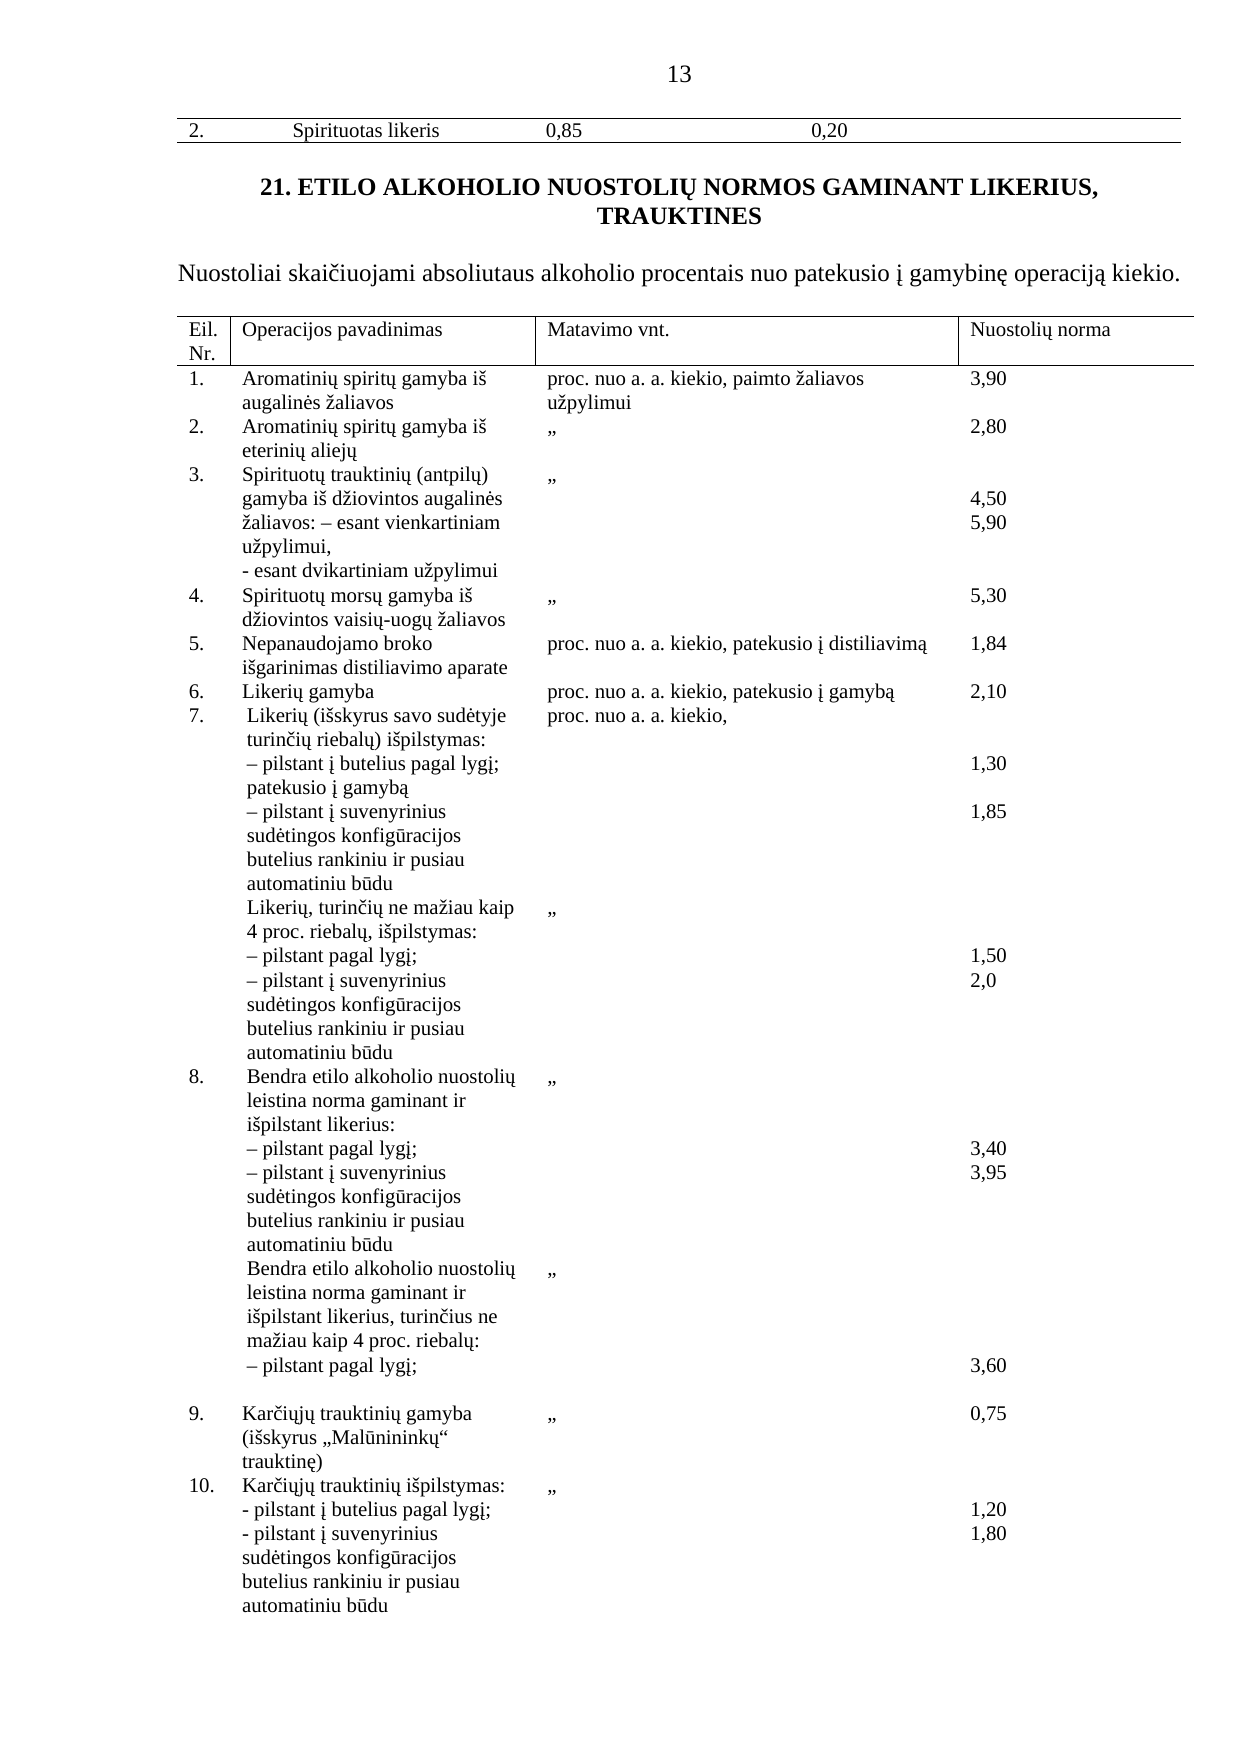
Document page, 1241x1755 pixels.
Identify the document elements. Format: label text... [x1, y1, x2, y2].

table_header Operacijos pavadinimas [231, 317, 535, 365]
table_cell – pilstant pagal lygį; [235, 944, 536, 967]
table_cell „ [536, 462, 959, 582]
table_cell Spirituotas likeris [281, 119, 534, 142]
table_header Matavimo vnt. [536, 317, 958, 365]
table_cell 1,84 [959, 631, 1194, 679]
table_header Nuostolių norma [959, 317, 1194, 365]
table_cell Aromatinių spiritų gamyba iš eterinių aliejų [231, 414, 536, 462]
table_cell „ [536, 1401, 959, 1473]
table_cell 10. [177, 1473, 231, 1617]
table_cell Nepanaudojamo broko išgarinimas distiliavimo aparate [231, 631, 536, 679]
table_cell [959, 895, 1194, 943]
table_cell Likerių gamyba [231, 679, 536, 703]
table_cell Likerių (išskyrus savo sudėtyje turinčių riebalų) išpilstymas: [235, 703, 536, 751]
table_cell 0,20 [800, 119, 1181, 142]
table_cell 1. [177, 366, 231, 414]
table_cell 1,50 [959, 944, 1194, 967]
table_cell 4,50 5,90 [959, 462, 1194, 582]
table_cell [536, 799, 959, 895]
table_cell [959, 1064, 1194, 1136]
table_cell 1,85 [959, 799, 1194, 895]
table_cell [177, 1160, 235, 1256]
table_cell [177, 895, 235, 943]
table_cell – pilstant pagal lygį; [235, 1353, 536, 1377]
table_header Eil. Nr. [177, 317, 230, 365]
table_cell Karčiųjų trauktinių išpilstymas: - pilstant į butelius pagal lygį; - pilstant į suvenyrinius sudėtingos konfigūracijos butelius rankiniu ir pusiau automatiniu būdu [231, 1473, 536, 1617]
table_cell 2,0 [959, 968, 1194, 1064]
table_cell 4. [177, 583, 231, 631]
table_cell [177, 1353, 235, 1377]
table_cell [177, 968, 235, 1064]
table_cell – pilstant į suvenyrinius sudėtingos konfigūracijos butelius rankiniu ir pusiau automatiniu būdu [235, 968, 536, 1064]
table_cell „ [536, 1064, 959, 1136]
table_cell Bendra etilo alkoholio nuostolių leistina norma gaminant ir išpilstant likerius, turinčius ne mažiau kaip 4 proc. riebalų: [235, 1256, 536, 1352]
table_cell „ [536, 1473, 959, 1617]
table_cell proc. nuo a. a. kiekio, patekusio į gamybą [536, 679, 959, 703]
table_cell proc. nuo a. a. kiekio, [536, 703, 959, 751]
table_cell 2,10 [959, 679, 1194, 703]
table_cell – pilstant į suvenyrinius sudėtingos konfigūracijos butelius rankiniu ir pusiau automatiniu būdu [235, 799, 536, 895]
table_cell 5,30 [959, 583, 1194, 631]
table_cell – pilstant į suvenyrinius sudėtingos konfigūracijos butelius rankiniu ir pusiau automatiniu būdu [235, 1160, 536, 1256]
table_cell 2. [177, 414, 231, 462]
table_cell 3,60 [959, 1353, 1194, 1377]
table_cell 3,90 [959, 366, 1194, 414]
table_cell [536, 968, 959, 1064]
table_cell 3,40 [959, 1136, 1194, 1160]
table_cell 7. [177, 703, 235, 751]
text Nuostoliai skaičiuojami absoliutaus alkoholio procentais nuo patekusio į gamybinę operaciją kiekio. [177, 258, 1181, 287]
table_cell 1,20 1,80 [959, 1473, 1194, 1617]
table_cell – pilstant į butelius pagal lygį; patekusio į gamybą [235, 751, 536, 799]
table_cell „ [536, 583, 959, 631]
table_cell 0,75 [959, 1401, 1194, 1473]
table_cell – pilstant pagal lygį; [235, 1136, 536, 1160]
table_cell Spirituotų morsų gamyba iš džiovintos vaisių-uogų žaliavos [231, 583, 536, 631]
table_cell Bendra etilo alkoholio nuostolių leistina norma gaminant ir išpilstant likerius: [235, 1064, 536, 1136]
table_cell proc. nuo a. a. kiekio, paimto žaliavos užpylimui [536, 366, 959, 414]
table_cell 1,30 [959, 751, 1194, 799]
table_cell [536, 1136, 959, 1160]
table_cell „ [536, 895, 959, 943]
table_cell Karčiųjų trauktinių gamyba (išskyrus „Malūnininkų“ trauktinę) [231, 1401, 536, 1473]
table_cell 0,85 [534, 119, 800, 142]
table_cell 2. [177, 119, 281, 142]
table_cell Aromatinių spiritų gamyba iš augalinės žaliavos [231, 366, 536, 414]
table_cell [959, 703, 1194, 751]
table_cell [177, 944, 235, 967]
table_cell [959, 1256, 1194, 1352]
table_cell [536, 1353, 959, 1377]
table_cell 3. [177, 462, 231, 582]
table_cell 5. [177, 631, 231, 679]
table_cell [536, 944, 959, 967]
table_cell [177, 1256, 235, 1352]
table_cell [177, 1136, 235, 1160]
table_cell [536, 1160, 959, 1256]
table_cell 9. [177, 1401, 231, 1473]
table_cell „ [536, 414, 959, 462]
table_cell 2,80 [959, 414, 1194, 462]
table_cell 8. [177, 1064, 235, 1136]
table_cell [536, 751, 959, 799]
table_cell [177, 1377, 1194, 1401]
table_cell [177, 799, 235, 895]
table_cell Spirituotų trauktinių (antpilų) gamyba iš džiovintos augalinės žaliavos: – esant vienkartiniam užpylimui, - esant dvikartiniam užpylimui [231, 462, 536, 582]
text 21. ETILO ALKOHOLIO NUOSTOLIŲ NORMOS GAMINANT LIKERIUS, TRAUKTINES [177, 172, 1181, 229]
table_cell Likerių, turinčių ne mažiau kaip 4 proc. riebalų, išpilstymas: [235, 895, 536, 943]
table_cell 6. [177, 679, 231, 703]
table_cell proc. nuo a. a. kiekio, patekusio į distiliavimą [536, 631, 959, 679]
table_cell „ [536, 1256, 959, 1352]
table_cell [177, 751, 235, 799]
table_cell 3,95 [959, 1160, 1194, 1256]
